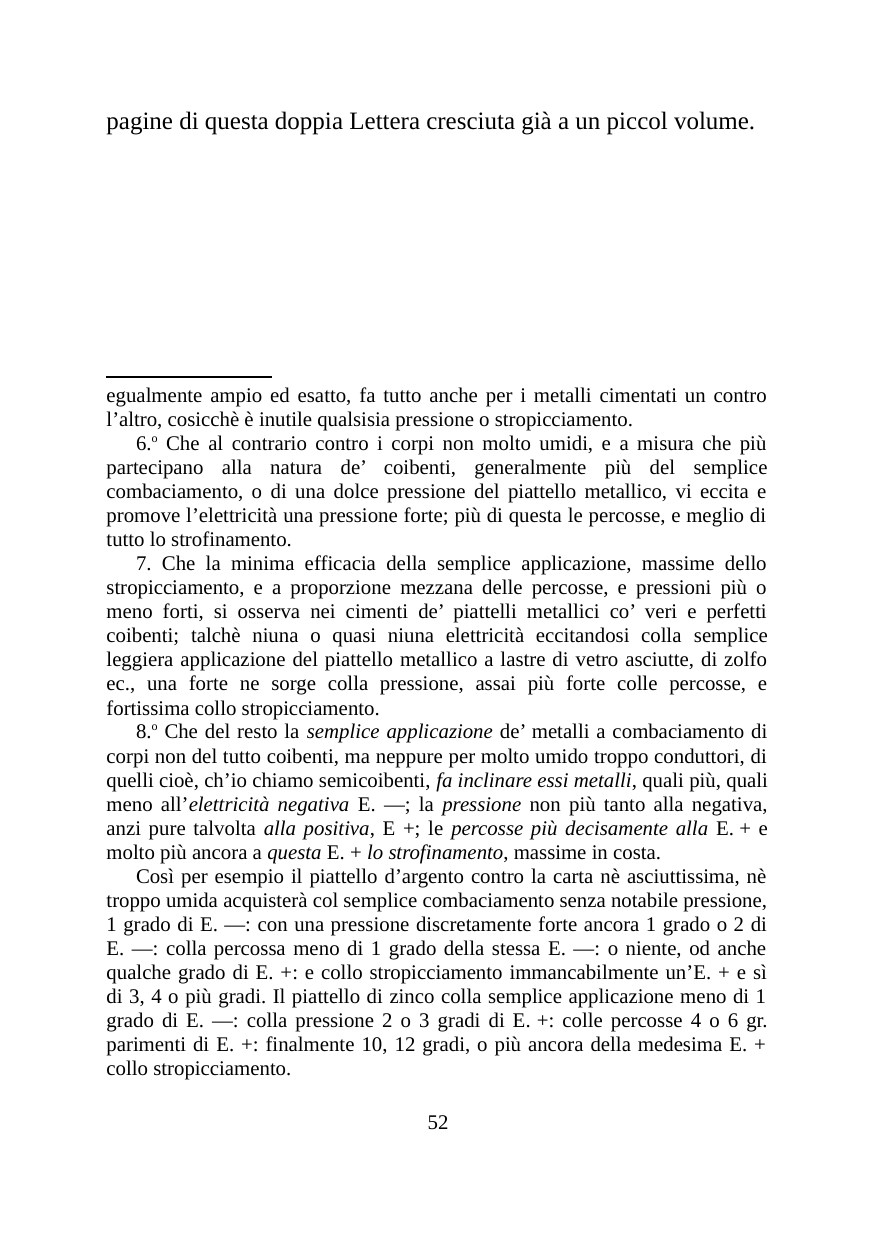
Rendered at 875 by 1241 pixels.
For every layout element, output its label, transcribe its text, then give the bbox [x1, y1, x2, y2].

text Così per esempio il piattello d’argento contro la carta nè asciuttissima, nè troppo umida acquisterà col semplice combaciamento senza notabile pressione, 1 grado di E. —: con una pressione discretamente forte ancora 1 grado o 2 di E. —: colla percossa meno di 1 grado della stessa E. —: o niente, od anche qualche grado di E. +: e collo stropicciamento immancabilmente un’E. + e sì di 3, 4 o più gradi. Il piattello di zinco colla semplice applicazione meno di 1 grado di E. —: colla pressione 2 o 3 gradi di E. +: colle percosse 4 o 6 gr. parimenti di E. +: finalmente 10, 12 gradi, o più ancora della medesima E. + collo stropicciamento. [106, 864, 768, 1080]
text 8.o Che del resto la semplice applicazione de’ metalli a combaciamento di corpi non del tutto coibenti, ma neppure per molto umido troppo conduttori, di quelli cioè, ch’io chiamo semicoibenti, fa inclinare essi metalli, quali più, quali meno all’elettricità negativa E. —; la pressione non più tanto alla negativa, anzi pure talvolta alla positiva, E +; le percosse più decisamente alla E. + e molto più ancora a questa E. + lo strofinamento, massime in costa. [106, 719, 768, 864]
text pagine di questa doppia Lettera cresciuta già a un piccol volume. [106, 106, 768, 135]
text egualmente ampio ed esatto, fa tutto anche per i metalli cimentati un contro l’altro, cosicchè è inutile qualsisia pressione o stropicciamento. [106, 383, 768, 431]
text 7. Che la minima efficacia della semplice applicazione, massime dello stropicciamento, e a proporzione mezzana delle percosse, e pressioni più o meno forti, si osserva nei cimenti de’ piattelli metallici co’ veri e perfetti coibenti; talchè niuna o quasi niuna elettricità eccitandosi colla semplice leggiera applicazione del piattello metallico a lastre di vetro asciutte, di zolfo ec., una forte ne sorge colla pressione, assai più forte colle percosse, e fortissima collo stropicciamento. [106, 551, 768, 719]
text 6.o Che al contrario contro i corpi non molto umidi, e a misura che più partecipano alla natura de’ coibenti, generalmente più del semplice combaciamento, o di una dolce pressione del piattello metallico, vi eccita e promove l’elettricità una pressione forte; più di questa le percosse, e meglio di tutto lo strofinamento. [106, 431, 768, 551]
